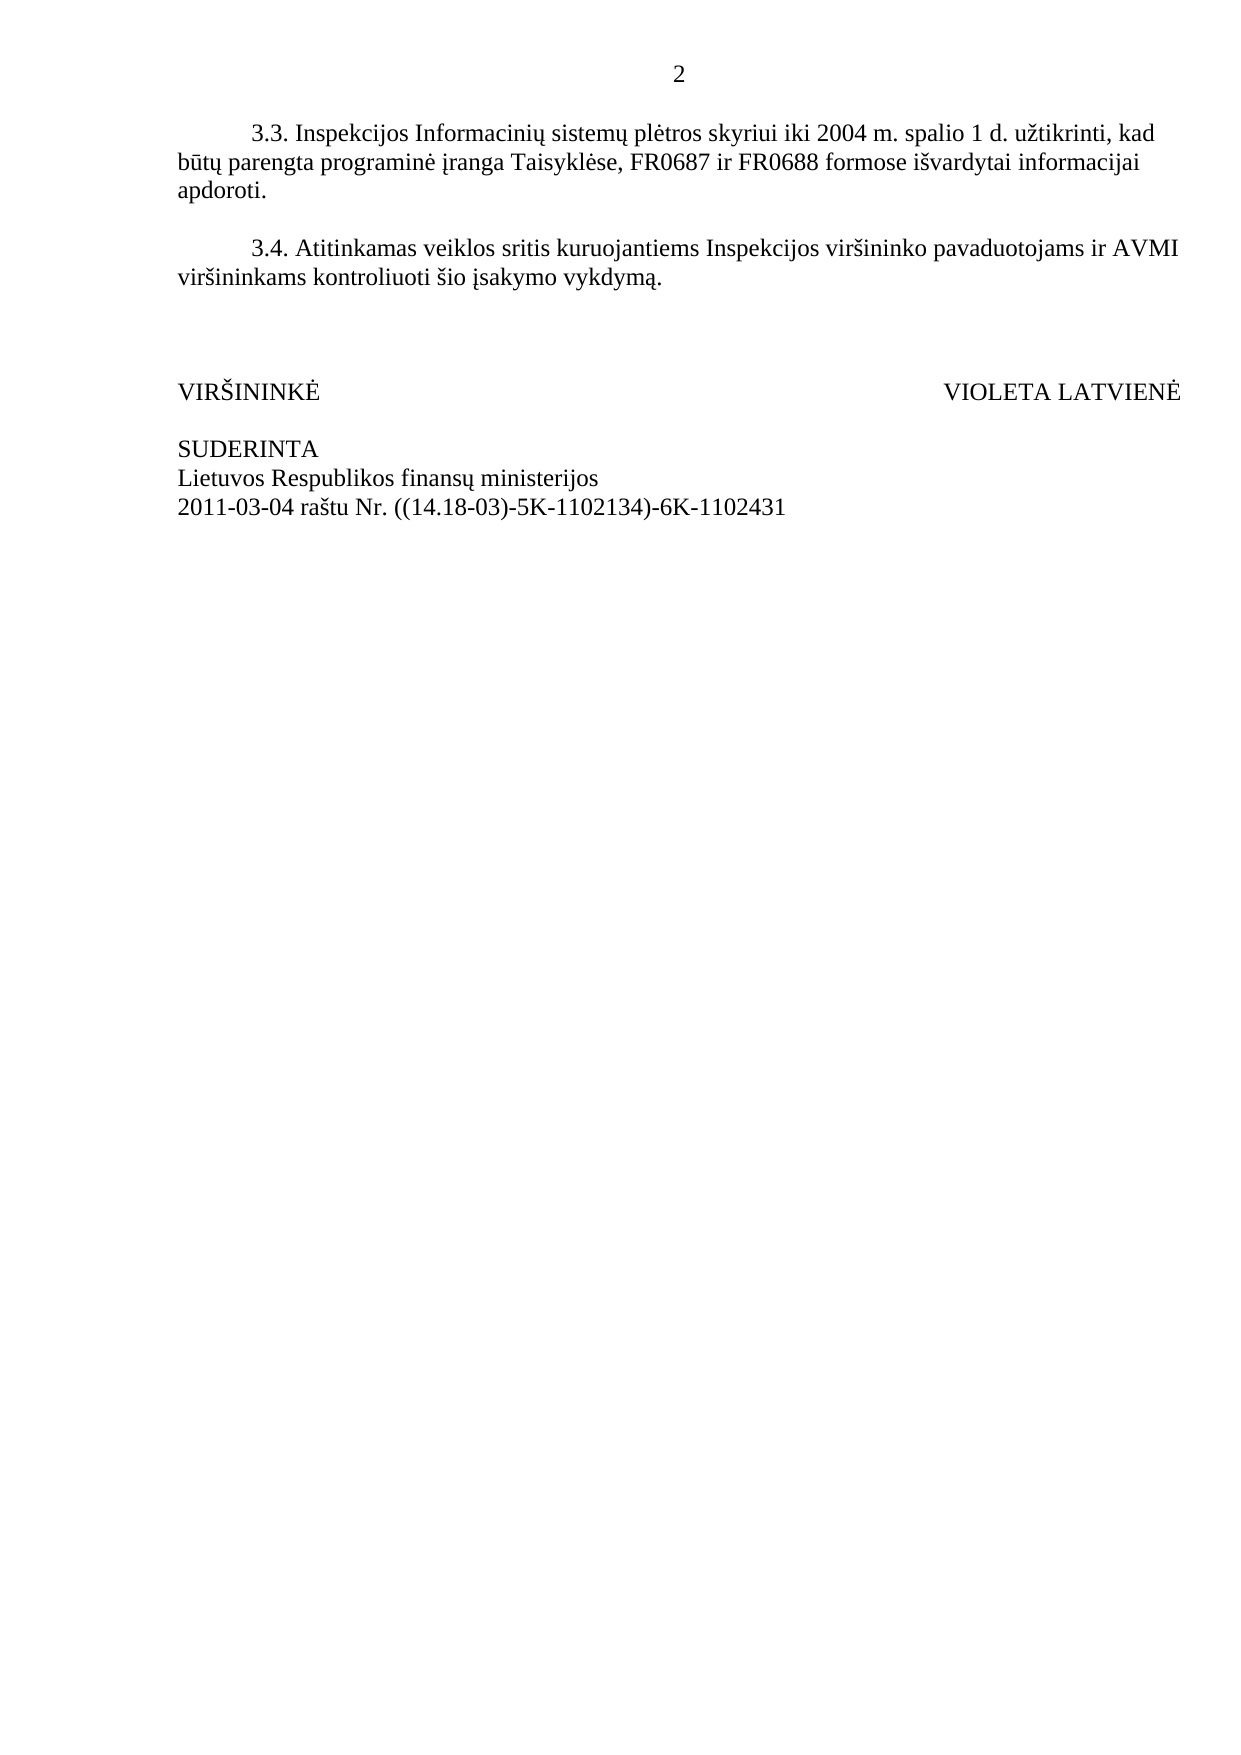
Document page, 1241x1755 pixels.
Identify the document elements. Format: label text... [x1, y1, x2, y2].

text SUDERINTA [177, 434, 1181, 463]
text 3.3. Inspekcijos Informacinių sistemų plėtros skyriui iki 2004 m. spalio 1 d. užtikrinti, kad būtų parengta programinė įranga Taisyklėse, FR0687 ir FR0688 formose išvardytai informacijai apdoroti. [177, 118, 1181, 204]
text 2011-03-04 raštu Nr. ((14.18-03)-5K-1102134)-6K-1102431 [177, 492, 1181, 521]
text VIRŠININKĖ VIOLETA LATVIENĖ [177, 377, 1181, 406]
text Lietuvos Respublikos finansų ministerijos [177, 463, 1181, 492]
text 3.4. Atitinkamas veiklos sritis kuruojantiems Inspekcijos viršininko pavaduotojams ir AVMI viršininkams kontroliuoti šio įsakymo vykdymą. [177, 233, 1181, 291]
